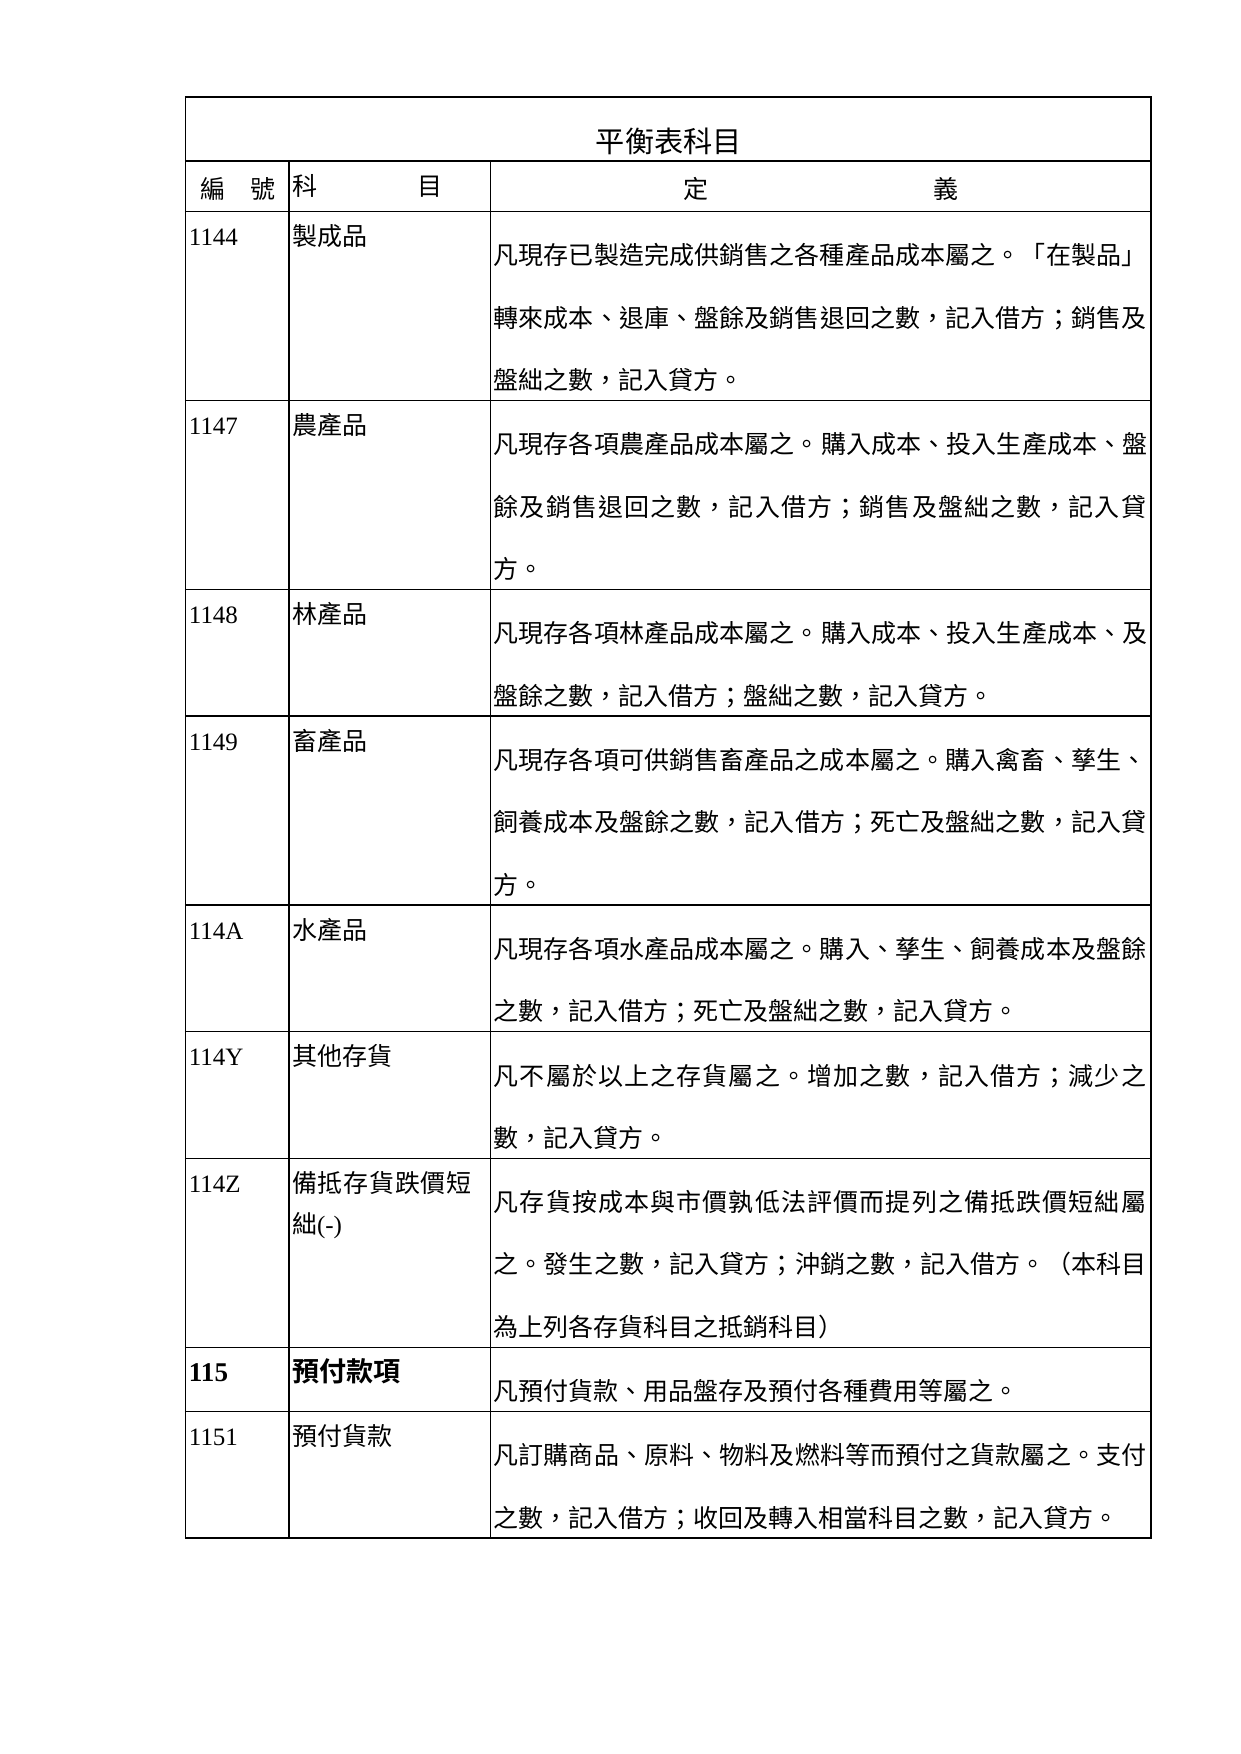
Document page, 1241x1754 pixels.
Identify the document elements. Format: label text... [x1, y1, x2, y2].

table_cell 凡存貨按成本與市價孰低法評價而提列之備抵跌價短絀屬之。發生之數，記入貸方；沖銷之數，記入借方。（本科目為上列各存貨科目之抵銷科目） [491, 1159, 1150, 1346]
table_cell 凡現存已製造完成供銷售之各種產品成本屬之。「在製品」轉來成本、退庫、盤餘及銷售退回之數，記入借方；銷售及盤絀之數，記入貸方。 [491, 212, 1150, 399]
table_cell 凡訂購商品、原料、物料及燃料等而預付之貨款屬之。支付之數，記入借方；收回及轉入相當科目之數，記入貸方。 [491, 1412, 1150, 1537]
table_cell 凡不屬於以上之存貨屬之。增加之數，記入借方；減少之數，記入貸方。 [491, 1032, 1150, 1157]
table_cell 定 義 [491, 162, 1150, 211]
table_cell 114A [186, 906, 288, 1031]
table_cell 預付款項 [290, 1348, 490, 1411]
table_cell 1149 [186, 717, 288, 904]
table_cell 凡現存各項農產品成本屬之。購入成本、投入生產成本、盤餘及銷售退回之數，記入借方；銷售及盤絀之數，記入貸方。 [491, 401, 1150, 589]
table_cell 畜產品 [290, 717, 490, 904]
table_cell 114Z [186, 1159, 288, 1346]
table_cell 製成品 [290, 212, 490, 399]
table_cell 農產品 [290, 401, 490, 589]
table_cell 115 [186, 1348, 288, 1411]
table_cell 凡現存各項林產品成本屬之。購入成本、投入生產成本、及盤餘之數，記入借方；盤絀之數，記入貸方。 [491, 590, 1150, 715]
table_cell 編 號 [186, 162, 288, 211]
table_cell 水產品 [290, 906, 490, 1031]
table_cell 1144 [186, 212, 288, 399]
table_cell 凡預付貨款、用品盤存及預付各種費用等屬之。 [491, 1348, 1150, 1411]
table_cell 科 目 [290, 162, 490, 211]
table_cell 1147 [186, 401, 288, 589]
table_cell 凡現存各項水產品成本屬之。購入、孳生、飼養成本及盤餘之數，記入借方；死亡及盤絀之數，記入貸方。 [491, 906, 1150, 1031]
table_cell 1151 [186, 1412, 288, 1537]
table_header 平衡表科目 [186, 98, 1150, 160]
table_cell 凡現存各項可供銷售畜產品之成本屬之。購入禽畜、孳生、飼養成本及盤餘之數，記入借方；死亡及盤絀之數，記入貸方。 [491, 717, 1150, 904]
table_cell 1148 [186, 590, 288, 715]
table_cell 林產品 [290, 590, 490, 715]
table_cell 114Y [186, 1032, 288, 1157]
table_cell 預付貨款 [290, 1412, 490, 1537]
table_cell 其他存貨 [290, 1032, 490, 1157]
table_cell 備抵存貨跌價短絀(-) [290, 1159, 490, 1346]
